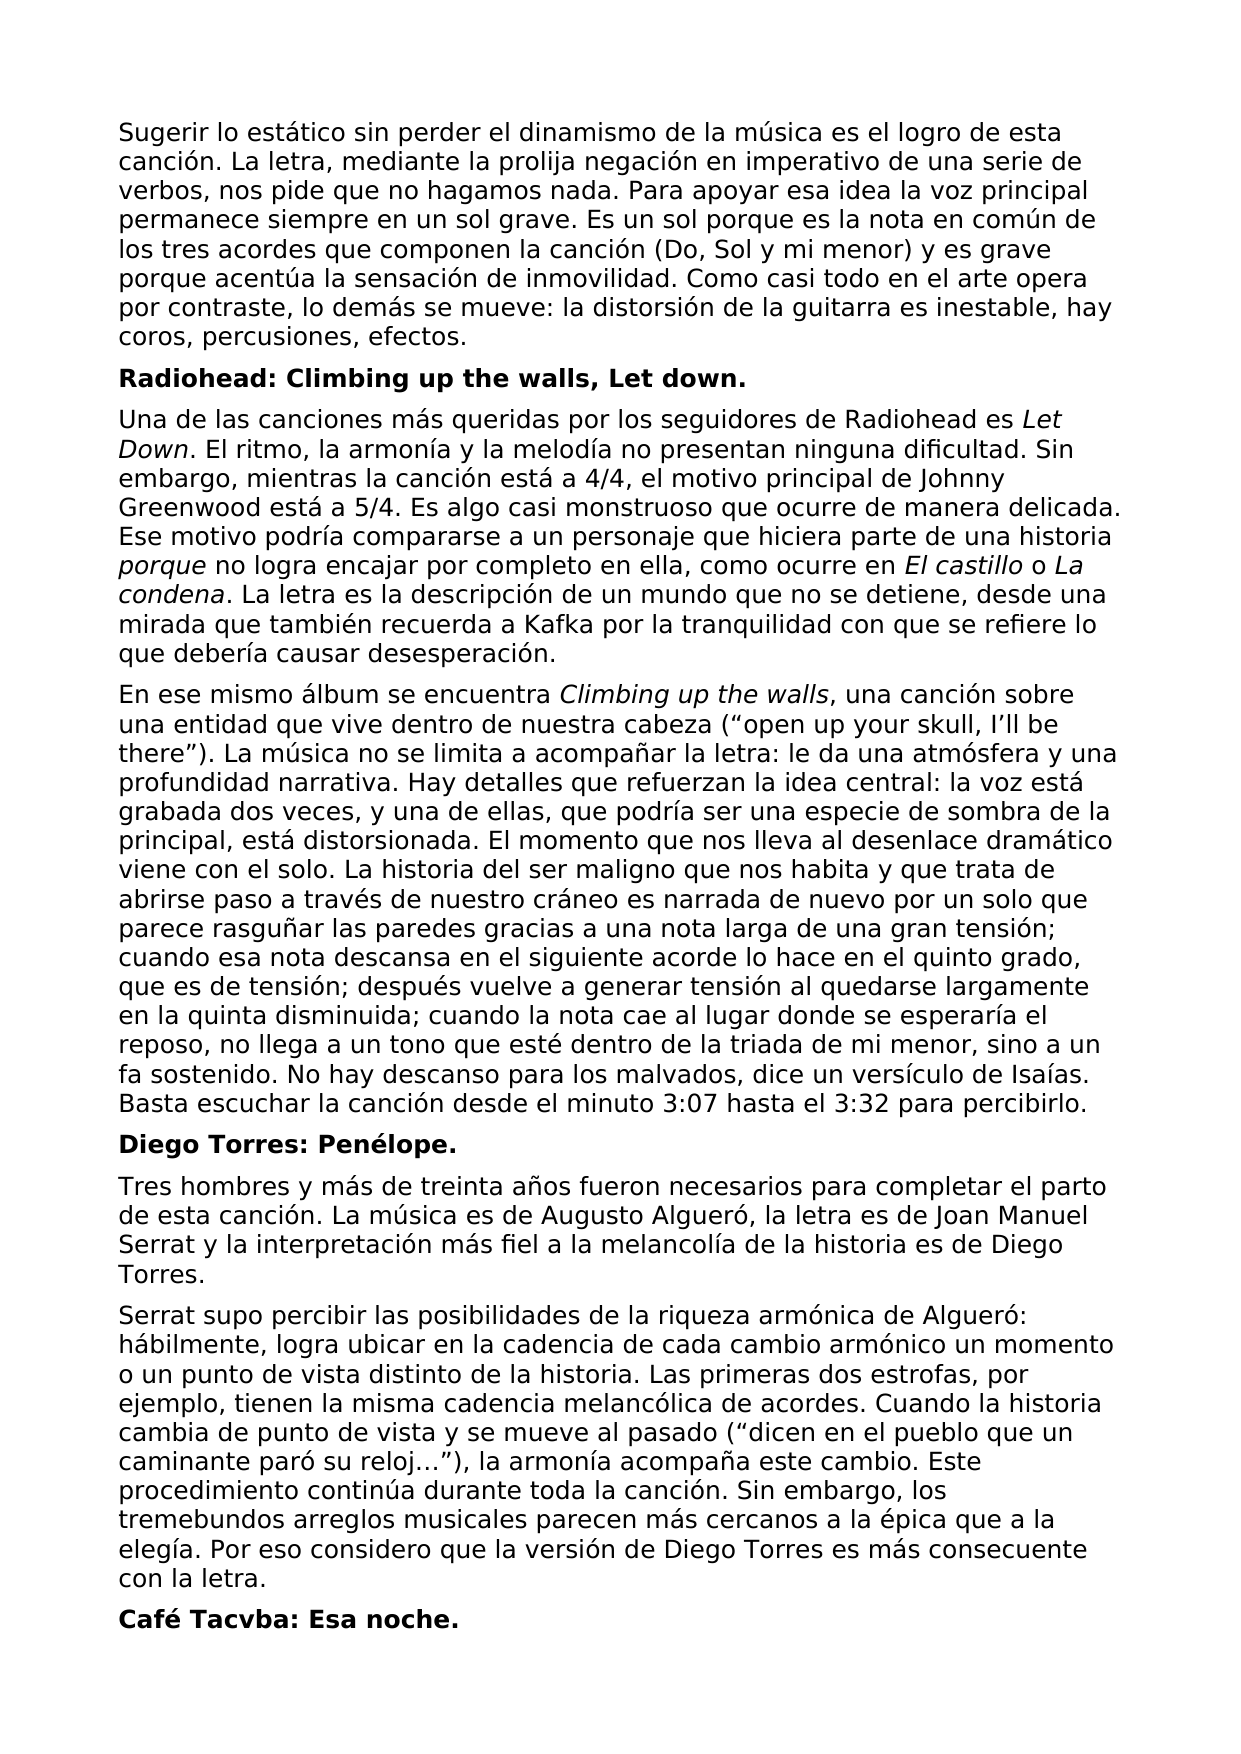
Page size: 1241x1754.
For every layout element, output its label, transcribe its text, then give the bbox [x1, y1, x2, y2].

text Café Tacvba: Esa noche. [118, 1606, 1122, 1635]
text Radiohead: Climbing up the walls, Let down. [118, 364, 1122, 393]
text Una de las canciones más queridas por los seguidores de Radiohead es Let Down. El ritmo, la armonía y la melodía no presentan ninguna dificultad. Sin embargo, mientras la canción está a 4/4, el motivo principal de Johnny Greenwood está a 5/4. Es algo casi monstruoso que ocurre de manera delicada. Ese motivo podría compararse a un personaje que hiciera parte de una historia porque no logra encajar por completo en ella, como ocurre en El castillo o La condena. La letra es la descripción de un mundo que no se detiene, desde una mirada que también recuerda a Kafka por la tranquilidad con que se refiere lo que debería causar desesperación. [118, 406, 1122, 668]
text Tres hombres y más de treinta años fueron necesarios para completar el parto de esta canción. La música es de Augusto Algueró, la letra es de Joan Manuel Serrat y la interpretación más fiel a la melancolía de la historia es de Diego Torres. [118, 1172, 1122, 1289]
text Sugerir lo estático sin perder el dinamismo de la música es el logro de esta canción. La letra, mediante la prolija negación en imperativo de una serie de verbos, nos pide que no hagamos nada. Para apoyar esa idea la voz principal permanece siempre en un sol grave. Es un sol porque es la nota en común de los tres acordes que componen la canción (Do, Sol y mi menor) y es grave porque acentúa la sensación de inmovilidad. Como casi todo en el arte opera por contraste, lo demás se mueve: la distorsión de la guitarra es inestable, hay coros, percusiones, efectos. [118, 118, 1122, 351]
text Serrat supo percibir las posibilidades de la riqueza armónica de Algueró: hábilmente, logra ubicar en la cadencia de cada cambio armónico un momento o un punto de vista distinto de la historia. Las primeras dos estrofas, por ejemplo, tienen la misma cadencia melancólica de acordes. Cuando la historia cambia de punto de vista y se mueve al pasado (“dicen en el pueblo que un caminante paró su reloj…”), la armonía acompaña este cambio. Este procedimiento continúa durante toda la canción. Sin embargo, los tremebundos arreglos musicales parecen más cercanos a la épica que a la elegía. Por eso considero que la versión de Diego Torres es más consecuente con la letra. [118, 1301, 1122, 1593]
text En ese mismo álbum se encuentra Climbing up the walls, una canción sobre una entidad que vive dentro de nuestra cabeza (“open up your skull, I’ll be there”). La música no se limita a acompañar la letra: le da una atmósfera y una profundidad narrativa. Hay detalles que refuerzan la idea central: la voz está grabada dos veces, y una de ellas, que podría ser una especie de sombra de la principal, está distorsionada. El momento que nos lleva al desenlace dramático viene con el solo. La historia del ser maligno que nos habita y que trata de abrirse paso a través de nuestro cráneo es narrada de nuevo por un solo que parece rasguñar las paredes gracias a una nota larga de una gran tensión; cuando esa nota descansa en el siguiente acorde lo hace en el quinto grado, que es de tensión; después vuelve a generar tensión al quedarse largamente en la quinta disminuida; cuando la nota cae al lugar donde se esperaría el reposo, no llega a un tono que esté dentro de la triada de mi menor, sino a un fa sostenido. No hay descanso para los malvados, dice un versículo de Isaías. Basta escuchar la canción desde el minuto 3:07 hasta el 3:32 para percibirlo. [118, 681, 1122, 1118]
text Diego Torres: Penélope. [118, 1131, 1122, 1160]
